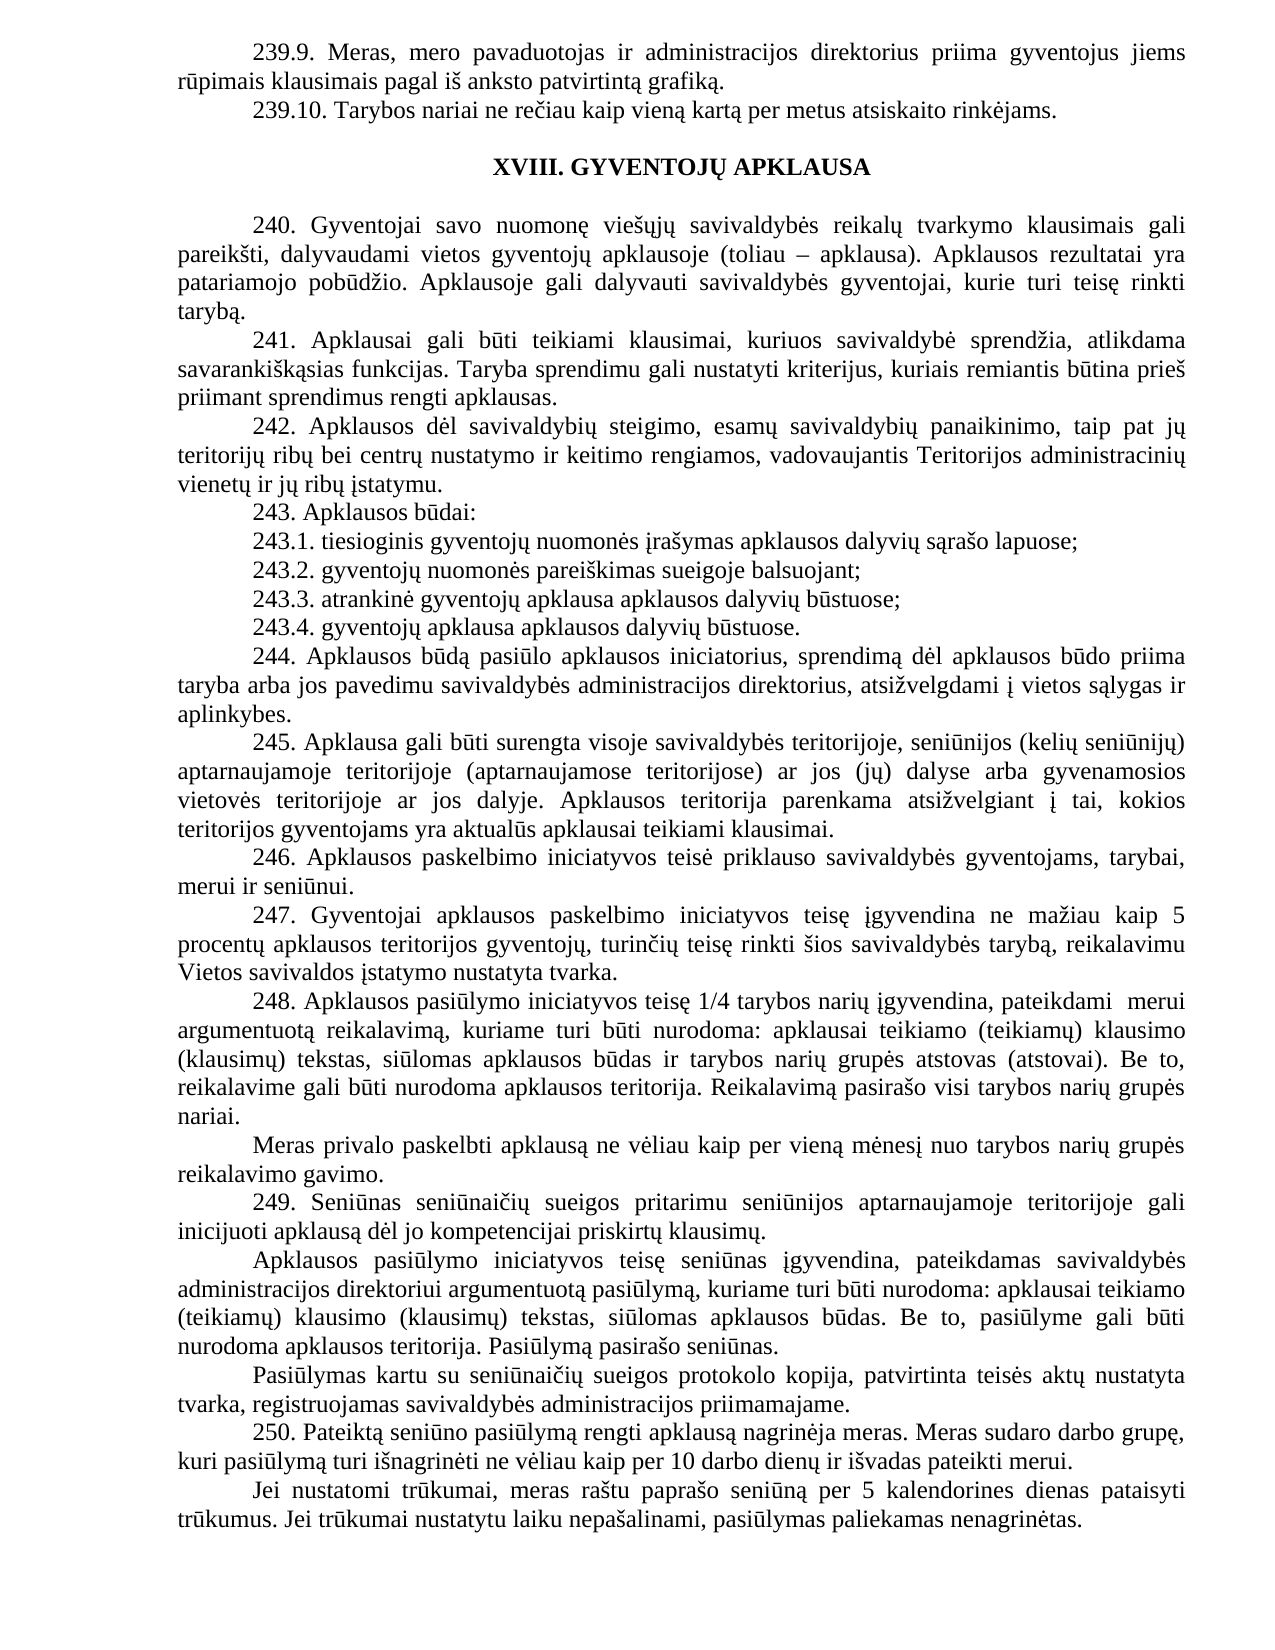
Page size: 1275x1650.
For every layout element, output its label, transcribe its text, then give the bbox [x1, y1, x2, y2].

text XVIII. GYVENTOJŲ APKLAUSA [177, 152, 1186, 181]
text Jei nustatomi trūkumai, meras raštu paprašo seniūną per 5 kalendorines dienas pataisyti trūkumus. Jei trūkumai nustatytu laiku nepašalinami, pasiūlymas paliekamas nenagrinėtas. [177, 1475, 1186, 1532]
text 248. Apklausos pasiūlymo iniciatyvos teisę 1/4 tarybos narių įgyvendina, pateikdami merui argumentuotą reikalavimą, kuriame turi būti nurodoma: apklausai teikiamo (teikiamų) klausimo (klausimų) tekstas, siūlomas apklausos būdas ir tarybos narių grupės atstovas (atstovai). Be to, reikalavime gali būti nurodoma apklausos teritorija. Reikalavimą pasirašo visi tarybos narių grupės nariai. [177, 986, 1186, 1130]
text 241. Apklausai gali būti teikiami klausimai, kuriuos savivaldybė sprendžia, atlikdama savarankiškąsias funkcijas. Taryba sprendimu gali nustatyti kriterijus, kuriais remiantis būtina prieš priimant sprendimus rengti apklausas. [177, 325, 1186, 411]
text Apklausos pasiūlymo iniciatyvos teisę seniūnas įgyvendina, pateikdamas savivaldybės administracijos direktoriui argumentuotą pasiūlymą, kuriame turi būti nurodoma: apklausai teikiamo (teikiamų) klausimo (klausimų) tekstas, siūlomas apklausos būdas. Be to, pasiūlyme gali būti nurodoma apklausos teritorija. Pasiūlymą pasirašo seniūnas. [177, 1245, 1186, 1360]
text 243.2. gyventojų nuomonės pareiškimas sueigoje balsuojant; [177, 555, 1186, 584]
text 246. Apklausos paskelbimo iniciatyvos teisė priklauso savivaldybės gyventojams, tarybai, merui ir seniūnui. [177, 842, 1186, 900]
text 247. Gyventojai apklausos paskelbimo iniciatyvos teisę įgyvendina ne mažiau kaip 5 procentų apklausos teritorijos gyventojų, turinčių teisę rinkti šios savivaldybės tarybą, reikalavimu Vietos savivaldos įstatymo nustatyta tvarka. [177, 900, 1186, 986]
text 243. Apklausos būdai: [177, 497, 1186, 526]
text 250. Pateiktą seniūno pasiūlymą rengti apklausą nagrinėja meras. Meras sudaro darbo grupę, kuri pasiūlymą turi išnagrinėti ne vėliau kaip per 10 darbo dienų ir išvadas pateikti merui. [177, 1417, 1186, 1475]
text 240. Gyventojai savo nuomonę viešųjų savivaldybės reikalų tvarkymo klausimais gali pareikšti, dalyvaudami vietos gyventojų apklausoje (toliau – apklausa). Apklausos rezultatai yra patariamojo pobūdžio. Apklausoje gali dalyvauti savivaldybės gyventojai, kurie turi teisę rinkti tarybą. [177, 210, 1186, 325]
text 239.10. Tarybos nariai ne rečiau kaip vieną kartą per metus atsiskaito rinkėjams. [177, 95, 1186, 124]
text 243.4. gyventojų apklausa apklausos dalyvių būstuose. [177, 612, 1186, 641]
text 239.9. Meras, mero pavaduotojas ir administracijos direktorius priima gyventojus jiems rūpimais klausimais pagal iš anksto patvirtintą grafiką. [177, 37, 1186, 95]
text 249. Seniūnas seniūnaičių sueigos pritarimu seniūnijos aptarnaujamoje teritorijoje gali inicijuoti apklausą dėl jo kompetencijai priskirtų klausimų. [177, 1187, 1186, 1245]
text Pasiūlymas kartu su seniūnaičių sueigos protokolo kopija, patvirtinta teisės aktų nustatyta tvarka, registruojamas savivaldybės administracijos priimamajame. [177, 1360, 1186, 1417]
text 244. Apklausos būdą pasiūlo apklausos iniciatorius, sprendimą dėl apklausos būdo priima taryba arba jos pavedimu savivaldybės administracijos direktorius, atsižvelgdami į vietos sąlygas ir aplinkybes. [177, 641, 1186, 727]
text 242. Apklausos dėl savivaldybių steigimo, esamų savivaldybių panaikinimo, taip pat jų teritorijų ribų bei centrų nustatymo ir keitimo rengiamos, vadovaujantis Teritorijos administracinių vienetų ir jų ribų įstatymu. [177, 411, 1186, 497]
text Meras privalo paskelbti apklausą ne vėliau kaip per vieną mėnesį nuo tarybos narių grupės reikalavimo gavimo. [177, 1130, 1186, 1187]
text 245. Apklausa gali būti surengta visoje savivaldybės teritorijoje, seniūnijos (kelių seniūnijų) aptarnaujamoje teritorijoje (aptarnaujamose teritorijose) ar jos (jų) dalyse arba gyvenamosios vietovės teritorijoje ar jos dalyje. Apklausos teritorija parenkama atsižvelgiant į tai, kokios teritorijos gyventojams yra aktualūs apklausai teikiami klausimai. [177, 727, 1186, 842]
text 243.1. tiesioginis gyventojų nuomonės įrašymas apklausos dalyvių sąrašo lapuose; [177, 526, 1186, 555]
text 243.3. atrankinė gyventojų apklausa apklausos dalyvių būstuose; [177, 584, 1186, 612]
